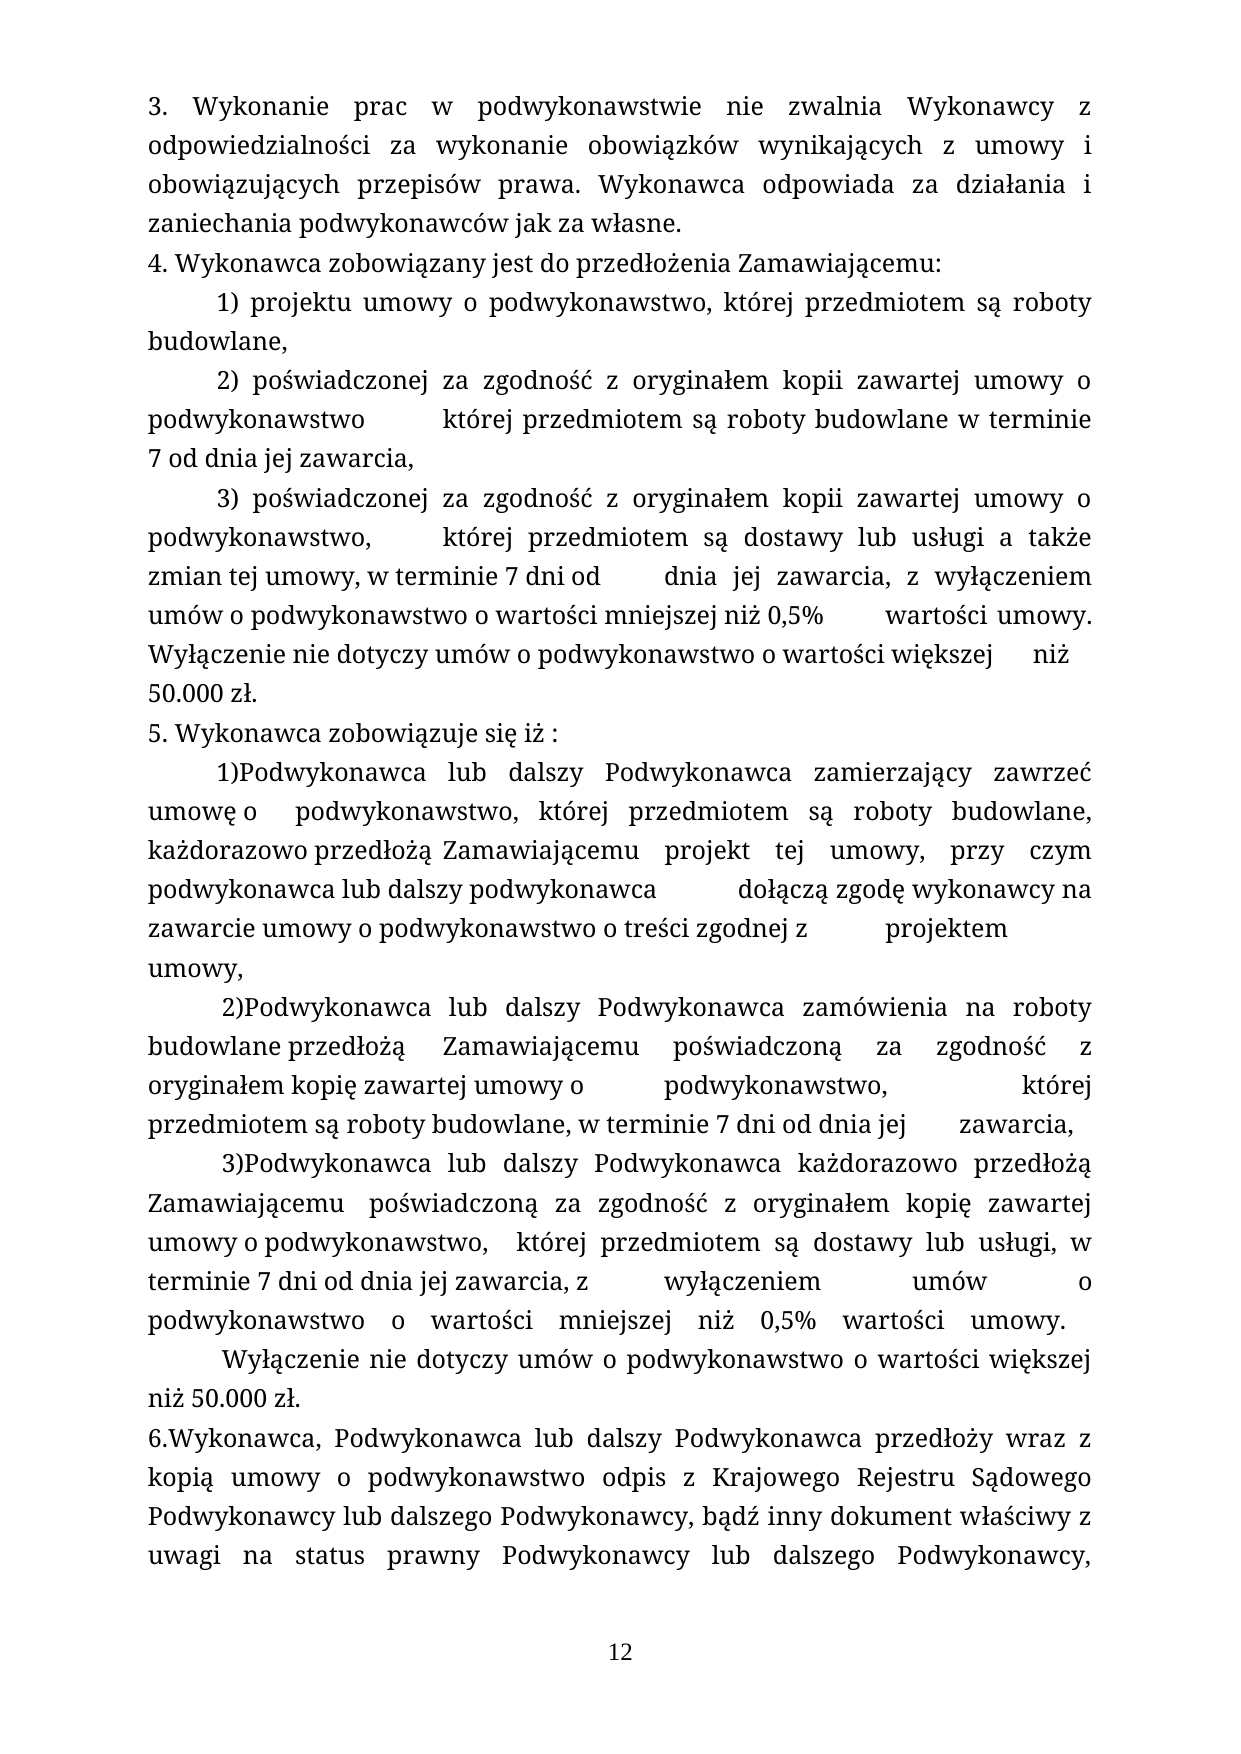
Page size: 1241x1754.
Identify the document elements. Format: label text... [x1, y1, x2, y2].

text 3. Wykonanie prac w podwykonawstwie nie zwalnia Wykonawcy z odpowiedzialności za wykonanie obowiązków wynikających z umowy i obowiązujących przepisów prawa. Wykonawca odpowiada za działania i zaniechania podwykonawców jak za własne. [148, 89, 1092, 240]
text 2)Podwykonawca lub dalszy Podwykonawca zamówienia na roboty budowlane przedłożą Zamawiającemu poświadczoną za zgodność z oryginałem kopię zawartej umowy o podwykonawstwo, której przedmiotem są roboty budowlane, w terminie 7 dni od dnia jej zawarcia, [148, 989, 1092, 1141]
text 2) poświadczonej za zgodność z oryginałem kopii zawartej umowy o podwykonawstwo której przedmiotem są roboty budowlane w terminie 7 od dnia jej zawarcia, [148, 363, 1092, 475]
text 3)Podwykonawca lub dalszy Podwykonawca każdorazowo przedłożą Zamawiającemu poświadczoną za zgodność z oryginałem kopię zawartej umowy o podwykonawstwo, której przedmiotem są dostawy lub usługi, w terminie 7 dni od dnia jej zawarcia, z wyłączeniem umów o podwykonawstwo o wartości mniejszej niż 0,5% wartości umowy. Wyłączenie nie dotyczy umów o podwykonawstwo o wartości większej niż 50.000 zł. [148, 1146, 1092, 1415]
text 5. Wykonawca zobowiązuje się iż : [148, 715, 1092, 749]
text 4. Wykonawca zobowiązany jest do przedłożenia Zamawiającemu: [148, 245, 1092, 279]
text 3) poświadczonej za zgodność z oryginałem kopii zawartej umowy o podwykonawstwo, której przedmiotem są dostawy lub usługi a także zmian tej umowy, w terminie 7 dni od dnia jej zawarcia, z wyłączeniem umów o podwykonawstwo o wartości mniejszej niż 0,5% wartości umowy. Wyłączenie nie dotyczy umów o podwykonawstwo o wartości większej niż 50.000 zł. [148, 480, 1092, 710]
text 6.Wykonawca, Podwykonawca lub dalszy Podwykonawca przedłoży wraz z kopią umowy o podwykonawstwo odpis z Krajowego Rejestru Sądowego Podwykonawcy lub dalszego Podwykonawcy, bądź inny dokument właściwy z uwagi na status prawny Podwykonawcy lub dalszego Podwykonawcy, [148, 1420, 1092, 1572]
text 1)Podwykonawca lub dalszy Podwykonawca zamierzający zawrzeć umowę o podwykonawstwo, której przedmiotem są roboty budowlane, każdorazowo przedłożą Zamawiającemu projekt tej umowy, przy czym podwykonawca lub dalszy podwykonawca dołączą zgodę wykonawcy na zawarcie umowy o podwykonawstwo o treści zgodnej z projektem umowy, [148, 754, 1092, 984]
text 1) projektu umowy o podwykonawstwo, której przedmiotem są roboty budowlane, [148, 284, 1092, 358]
